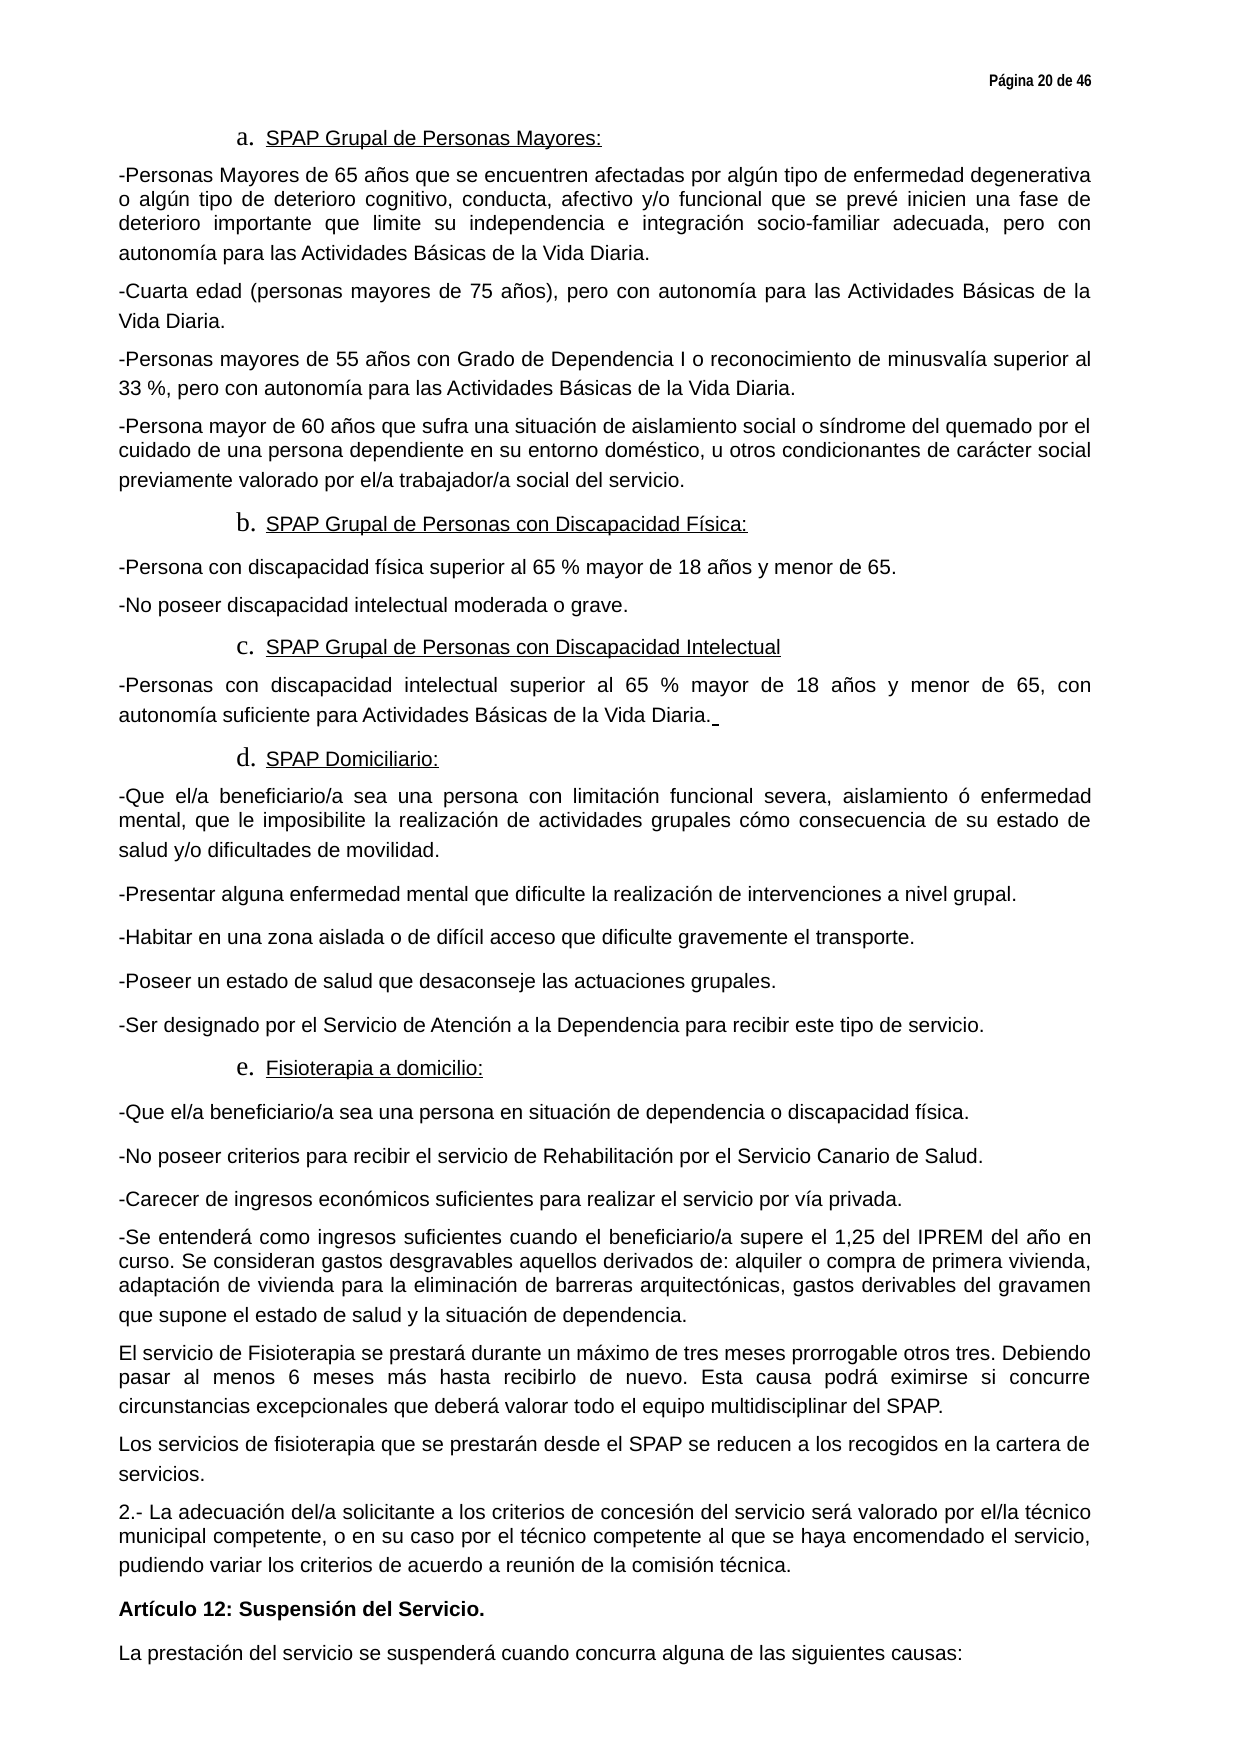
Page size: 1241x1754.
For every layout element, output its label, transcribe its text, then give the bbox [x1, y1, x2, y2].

text -Persona mayor de 60 años que sufra una situación de aislamiento social o síndrome del quemado por el cuidado de una persona dependiente en su entorno doméstico, u otros condicionantes de carácter social previamente valorado por el/a trabajador/a social del servicio. [118, 414, 1092, 493]
text -No poseer criterios para recibir el servicio de Rehabilitación por el Servicio Canario de Salud. [118, 1138, 1092, 1169]
list SPAP Grupal de Personas con Discapacidad Física: [236, 506, 1092, 537]
text -Poseer un estado de salud que desaconseje las actuaciones grupales. [118, 963, 1092, 994]
text La prestación del servicio se suspenderá cuando concurra alguna de las siguientes causas: [118, 1635, 1092, 1666]
text -Personas Mayores de 65 años que se encuentren afectadas por algún tipo de enfermedad degenerativa o algún tipo de deterioro cognitivo, conducta, afectivo y/o funcional que se prevé inicien una fase de deterioro importante que limite su independencia e integración socio-familiar adecuada, pero con autonomía para las Actividades Básicas de la Vida Diaria. [118, 163, 1092, 266]
text -Personas mayores de 55 años con Grado de Dependencia I o reconocimiento de minusvalía superior al 33 %, pero con autonomía para las Actividades Básicas de la Vida Diaria. [118, 346, 1092, 402]
text -Presentar alguna enfermedad mental que dificulte la realización de intervenciones a nivel grupal. [118, 876, 1092, 907]
text -No poseer discapacidad intelectual moderada o grave. [118, 593, 1092, 617]
text -Persona con discapacidad física superior al 65 % mayor de 18 años y menor de 65. [118, 549, 1092, 580]
text -Habitar en una zona aislada o de difícil acceso que dificulte gravemente el transporte. [118, 919, 1092, 951]
text El servicio de Fisioterapia se prestará durante un máximo de tres meses prorrogable otros tres. Debiendo pasar al menos 6 meses más hasta recibirlo de nuevo. Esta causa podrá eximirse si concurre circunstancias excepcionales que deberá valorar todo el equipo multidisciplinar del SPAP. [118, 1341, 1092, 1419]
text -Que el/a beneficiario/a sea una persona con limitación funcional severa, aislamiento ó enfermedad mental, que le imposibilite la realización de actividades grupales cómo consecuencia de su estado de salud y/o dificultades de movilidad. [118, 784, 1092, 863]
text -Personas con discapacidad intelectual superior al 65 % mayor de 18 años y menor de 65, con autonomía suficiente para Actividades Básicas de la Vida Diaria. [118, 673, 1092, 728]
text 2.- La adecuación del/a solicitante a los criterios de concesión del servicio será valorado por el/la técnico municipal competente, o en su caso por el técnico competente al que se haya encomendado el servicio, pudiendo variar los criterios de acuerdo a reunión de la comisión técnica. [118, 1500, 1092, 1579]
text -Carecer de ingresos económicos suficientes para realizar el servicio por vía privada. [118, 1181, 1092, 1212]
list Fisioterapia a domicilio: [236, 1050, 1092, 1082]
text -Se entenderá como ingresos suficientes cuando el beneficiario/a supere el 1,25 del IPREM del año en curso. Se consideran gastos desgravables aquellos derivados de: alquiler o compra de primera vivienda, adaptación de vivienda para la eliminación de barreras arquitectónicas, gastos derivables del gravamen que supone el estado de salud y la situación de dependencia. [118, 1225, 1092, 1328]
list SPAP Grupal de Personas Mayores: [236, 120, 1092, 151]
text -Cuarta edad (personas mayores de 75 años), pero con autonomía para las Actividades Básicas de la Vida Diaria. [118, 279, 1092, 334]
list SPAP Grupal de Personas con Discapacidad Intelectual [236, 629, 1092, 661]
text -Que el/a beneficiario/a sea una persona en situación de dependencia o discapacidad física. [118, 1094, 1092, 1125]
text Los servicios de fisioterapia que se prestarán desde el SPAP se reducen a los recogidos en la cartera de servicios. [118, 1432, 1092, 1487]
text Artículo 12: Suspensión del Servicio. [118, 1591, 1092, 1622]
list SPAP Domiciliario: [236, 741, 1092, 772]
text -Ser designado por el Servicio de Atención a la Dependencia para recibir este tipo de servicio. [118, 1007, 1092, 1038]
